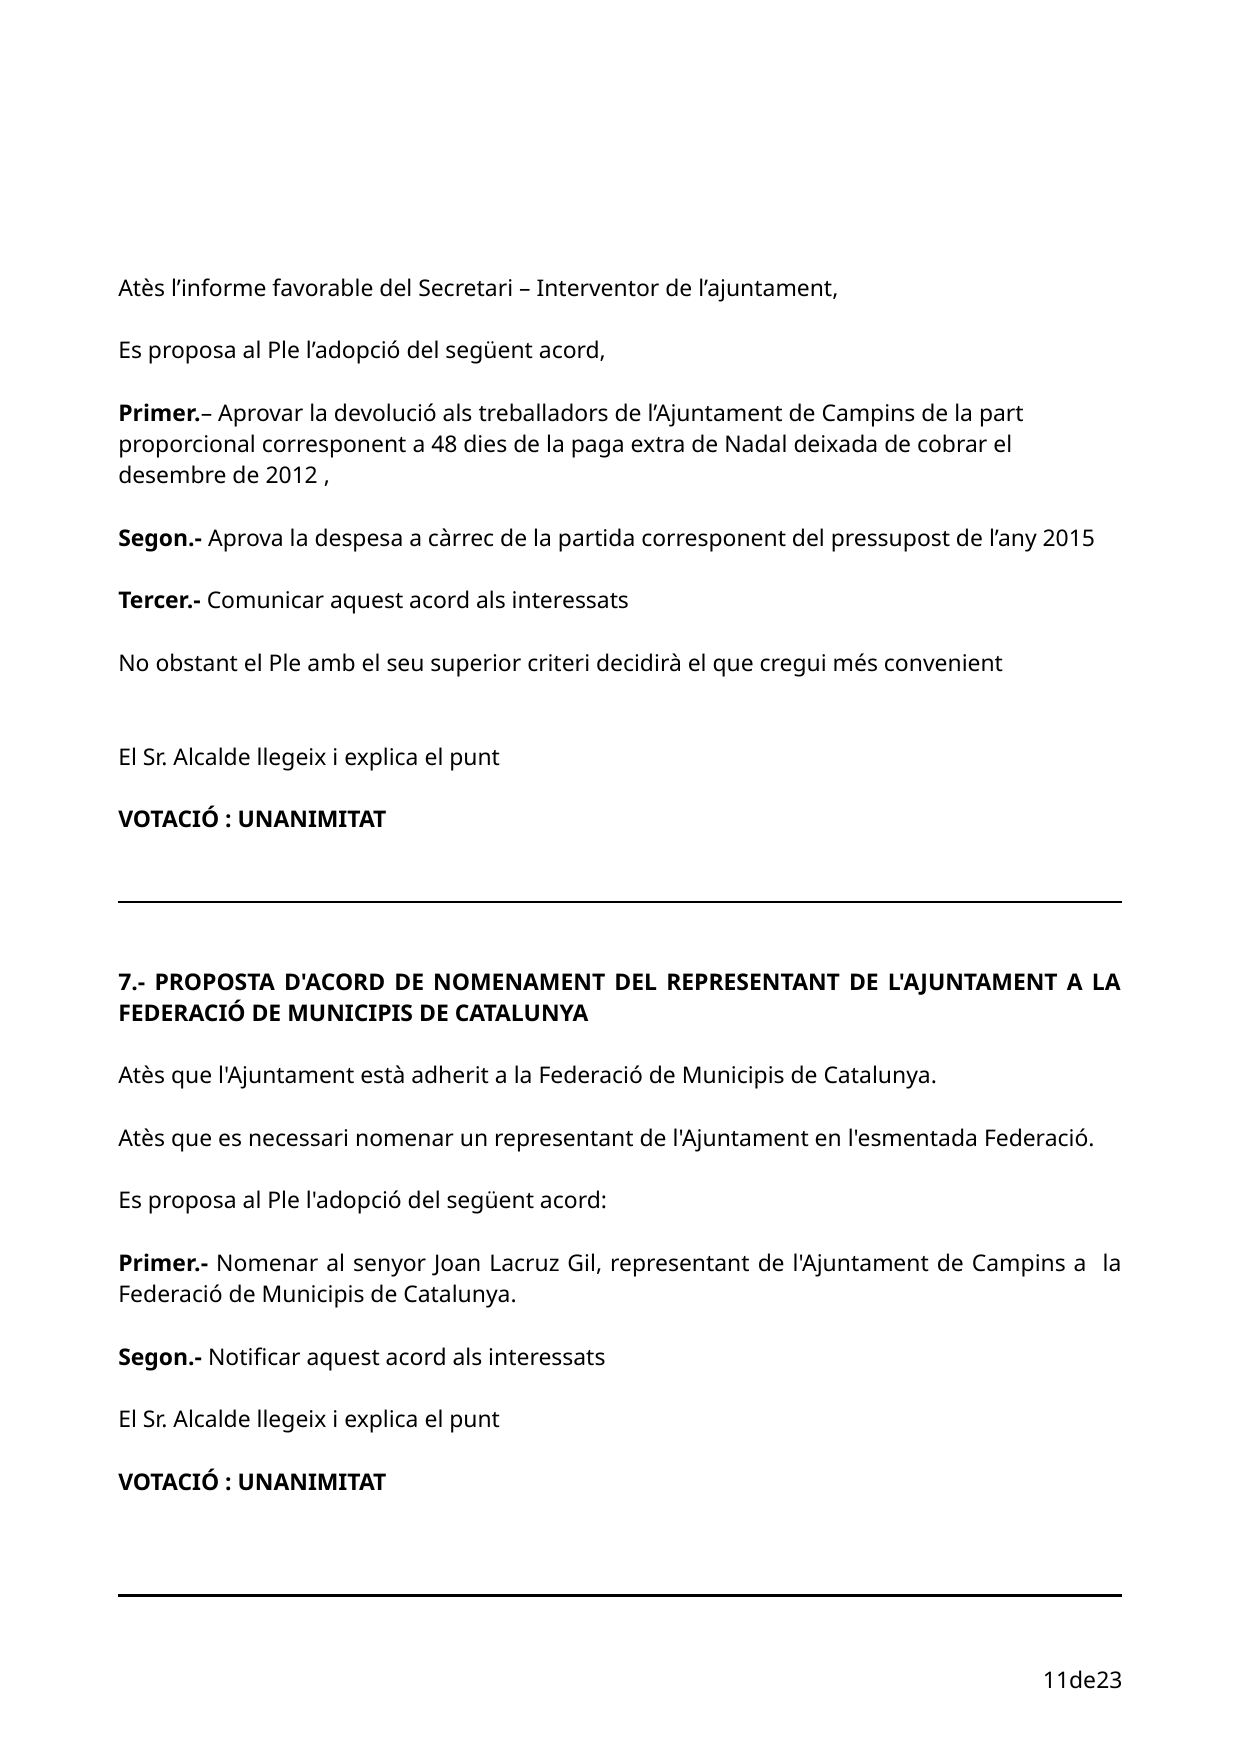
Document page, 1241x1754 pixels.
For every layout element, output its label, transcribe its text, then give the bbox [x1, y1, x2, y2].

text Primer.- Nomenar al senyor Joan Lacruz Gil, representant de l'Ajuntament de Campins a la Federació de Municipis de Catalunya. [118, 1247, 1122, 1309]
text Es proposa al Ple l'adopció del següent acord: [118, 1184, 1122, 1215]
text VOTACIÓ : UNANIMITAT [118, 1465, 1122, 1497]
text Atès l’informe favorable del Secretari – Interventor de l’ajuntament, [118, 272, 1122, 303]
text Atès que es necessari nomenar un representant de l'Ajuntament en l'esmentada Federació. [118, 1122, 1122, 1153]
text 7.- PROPOSTA D'ACORD DE NOMENAMENT DEL REPRESENTANT DE L'AJUNTAMENT A LA FEDERACIÓ DE MUNICIPIS DE CATALUNYA [118, 965, 1122, 1028]
text VOTACIÓ : UNANIMITAT [118, 803, 1122, 834]
text Atès que l'Ajuntament està adherit a la Federació de Municipis de Catalunya. [118, 1059, 1122, 1090]
text Segon.- Aprova la despesa a càrrec de la partida corresponent del pressupost de l’any 2015 [118, 522, 1122, 553]
text proporcional corresponent a 48 dies de la paga extra de Nadal deixada de cobrar el desembre de 2012 , [118, 428, 1122, 490]
text Es proposa al Ple l’adopció del següent acord, [118, 334, 1122, 365]
text El Sr. Alcalde llegeix i explica el punt [118, 1403, 1122, 1434]
text Segon.- Notificar aquest acord als interessats [118, 1340, 1122, 1372]
text Primer.– Aprovar la devolució als treballadors de l’Ajuntament de Campins de la part [118, 397, 1122, 428]
text No obstant el Ple amb el seu superior criteri decidirà el que cregui més convenient [118, 647, 1122, 678]
text Tercer.- Comunicar aquest acord als interessats [118, 584, 1122, 615]
text El Sr. Alcalde llegeix i explica el punt [118, 740, 1122, 772]
